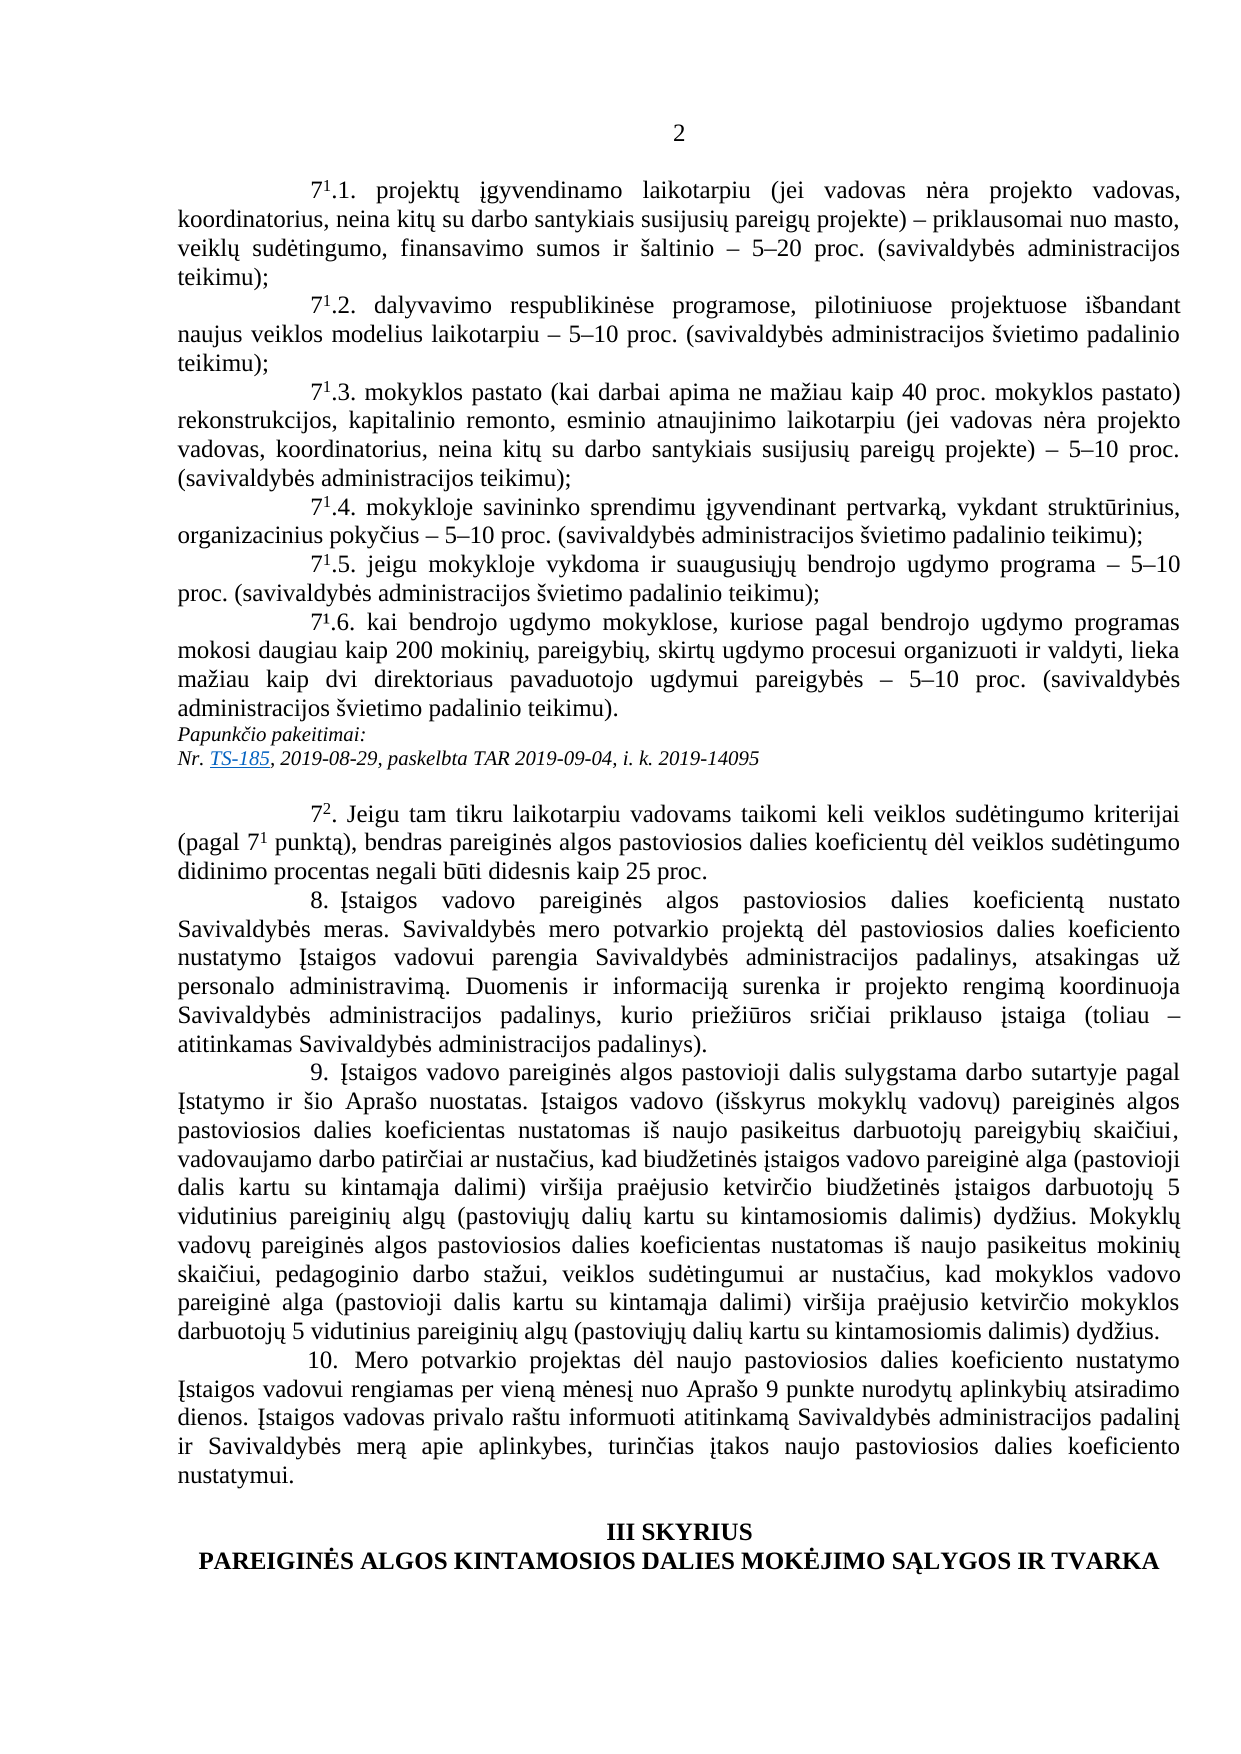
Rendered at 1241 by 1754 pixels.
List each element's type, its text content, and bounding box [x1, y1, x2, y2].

text 10. Mero potvarkio projektas dėl naujo pastoviosios dalies koeficiento nustatymo Įstaigos vadovui rengiamas per vieną mėnesį nuo Aprašo 9 punkte nurodytų aplinkybių atsiradimo dienos. Įstaigos vadovas privalo raštu informuoti atitinkamą Savivaldybės administracijos padalinį ir Savivaldybės merą apie aplinkybes, turinčias įtakos naujo pastoviosios dalies koeficiento nustatymui. [177, 1345, 1181, 1489]
text 71.1. projektų įgyvendinamo laikotarpiu (jei vadovas nėra projekto vadovas, koordinatorius, neina kitų su darbo santykiais susijusių pareigų projekte) – priklausomai nuo masto, veiklų sudėtingumo, finansavimo sumos ir šaltinio – 5–20 proc. (savivaldybės administracijos teikimu); [177, 176, 1181, 291]
text 72. Jeigu tam tikru laikotarpiu vadovams taikomi keli veiklos sudėtingumo kriterijai (pagal 71 punktą), bendras pareiginės algos pastoviosios dalies koeficientų dėl veiklos sudėtingumo didinimo procentas negali būti didesnis kaip 25 proc. [177, 799, 1181, 885]
text 71.5. jeigu mokykloje vykdoma ir suaugusiųjų bendrojo ugdymo programa – 5–10 proc. (savivaldybės administracijos švietimo padalinio teikimu); [177, 549, 1181, 607]
text Papunkčio pakeitimai: [177, 722, 1181, 746]
text 71.4. mokykloje savininko sprendimu įgyvendinant pertvarką, vykdant struktūrinius, organizacinius pokyčius – 5–10 proc. (savivaldybės administracijos švietimo padalinio teikimu); [177, 492, 1181, 549]
text 71.3. mokyklos pastato (kai darbai apima ne mažiau kaip 40 proc. mokyklos pastato) rekonstrukcijos, kapitalinio remonto, esminio atnaujinimo laikotarpiu (jei vadovas nėra projekto vadovas, koordinatorius, neina kitų su darbo santykiais susijusių pareigų projekte) – 5–10 proc. (savivaldybės administracijos teikimu); [177, 377, 1181, 492]
text Nr. TS-185, 2019-08-29, paskelbta TAR 2019-09-04, i. k. 2019-14095 [177, 746, 1181, 770]
text PAREIGINĖS ALGOS KINTAMOSIOS DALIES MOKĖJIMO SĄLYGOS IR TVARKA [177, 1546, 1181, 1575]
text 8. Įstaigos vadovo pareiginės algos pastoviosios dalies koeficientą nustato Savivaldybės meras. Savivaldybės mero potvarkio projektą dėl pastoviosios dalies koeficiento nustatymo Įstaigos vadovui parengia Savivaldybės administracijos padalinys, atsakingas už personalo administravimą. Duomenis ir informaciją surenka ir projekto rengimą koordinuoja Savivaldybės administracijos padalinys, kurio priežiūros sričiai priklauso įstaiga (toliau – atitinkamas Savivaldybės administracijos padalinys). [177, 885, 1181, 1057]
text 9. Įstaigos vadovo pareiginės algos pastovioji dalis sulygstama darbo sutartyje pagal Įstatymo ir šio Aprašo nuostatas. Įstaigos vadovo (išskyrus mokyklų vadovų) pareiginės algos pastoviosios dalies koeficientas nustatomas iš naujo pasikeitus darbuotojų pareigybių skaičiui, vadovaujamo darbo patirčiai ar nustačius, kad biudžetinės įstaigos vadovo pareiginė alga (pastovioji dalis kartu su kintamąja dalimi) viršija praėjusio ketvirčio biudžetinės įstaigos darbuotojų 5 vidutinius pareiginių algų (pastoviųjų dalių kartu su kintamosiomis dalimis) dydžius. Mokyklų vadovų pareiginės algos pastoviosios dalies koeficientas nustatomas iš naujo pasikeitus mokinių skaičiui, pedagoginio darbo stažui, veiklos sudėtingumui ar nustačius, kad mokyklos vadovo pareiginė alga (pastovioji dalis kartu su kintamąja dalimi) viršija praėjusio ketvirčio mokyklos darbuotojų 5 vidutinius pareiginių algų (pastoviųjų dalių kartu su kintamosiomis dalimis) dydžius. [177, 1057, 1181, 1345]
text 71.2. dalyvavimo respublikinėse programose, pilotiniuose projektuose išbandant naujus veiklos modelius laikotarpiu – 5–10 proc. (savivaldybės administracijos švietimo padalinio teikimu); [177, 291, 1181, 377]
text III SKYRIUS [177, 1517, 1181, 1546]
text 7¹.6. kai bendrojo ugdymo mokyklose, kuriose pagal bendrojo ugdymo programas mokosi daugiau kaip 200 mokinių, pareigybių, skirtų ugdymo procesui organizuoti ir valdyti, lieka mažiau kaip dvi direktoriaus pavaduotojo ugdymui pareigybės – 5–10 proc. (savivaldybės administracijos švietimo padalinio teikimu). [177, 607, 1181, 722]
